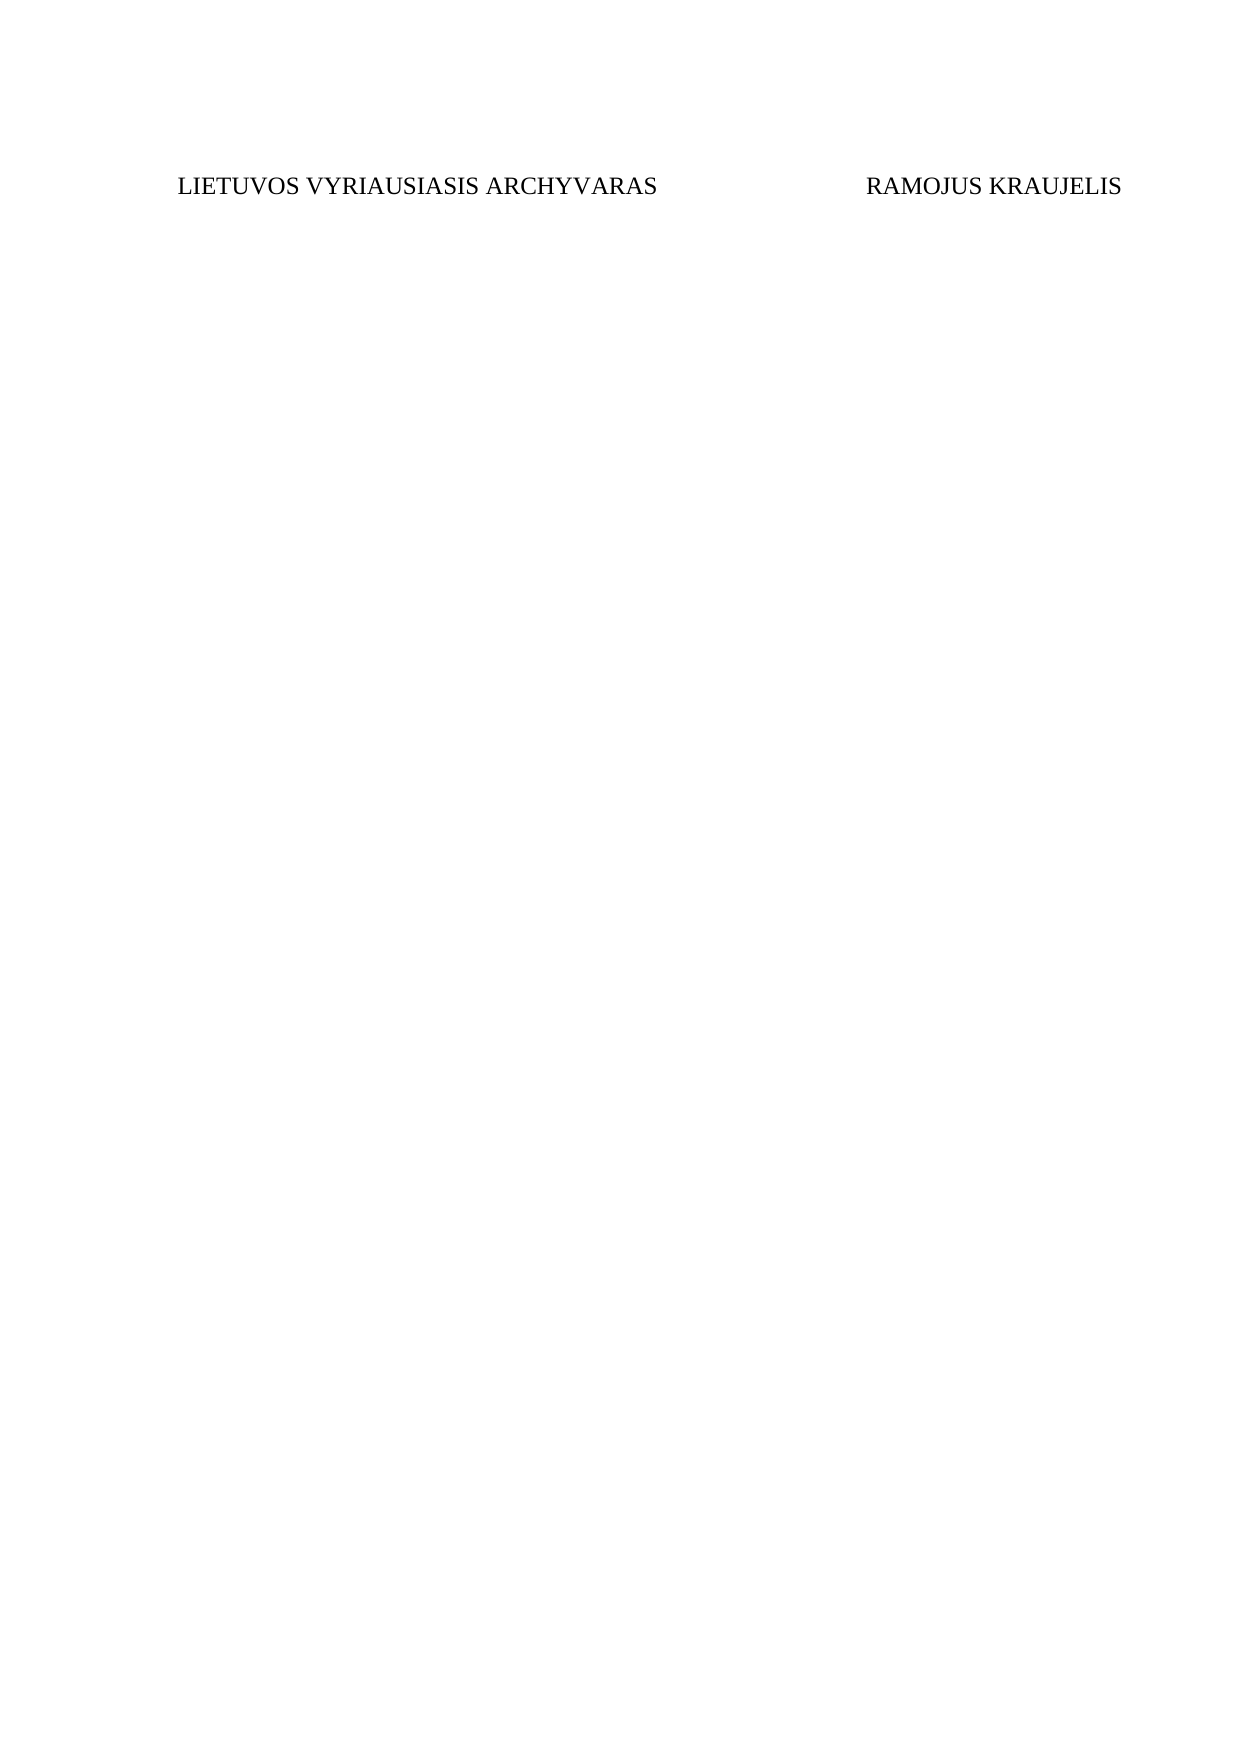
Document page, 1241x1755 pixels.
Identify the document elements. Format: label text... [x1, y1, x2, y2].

text Lietuvos vyriausiasis archyvaras Ramojus Kraujelis [177, 171, 1122, 200]
